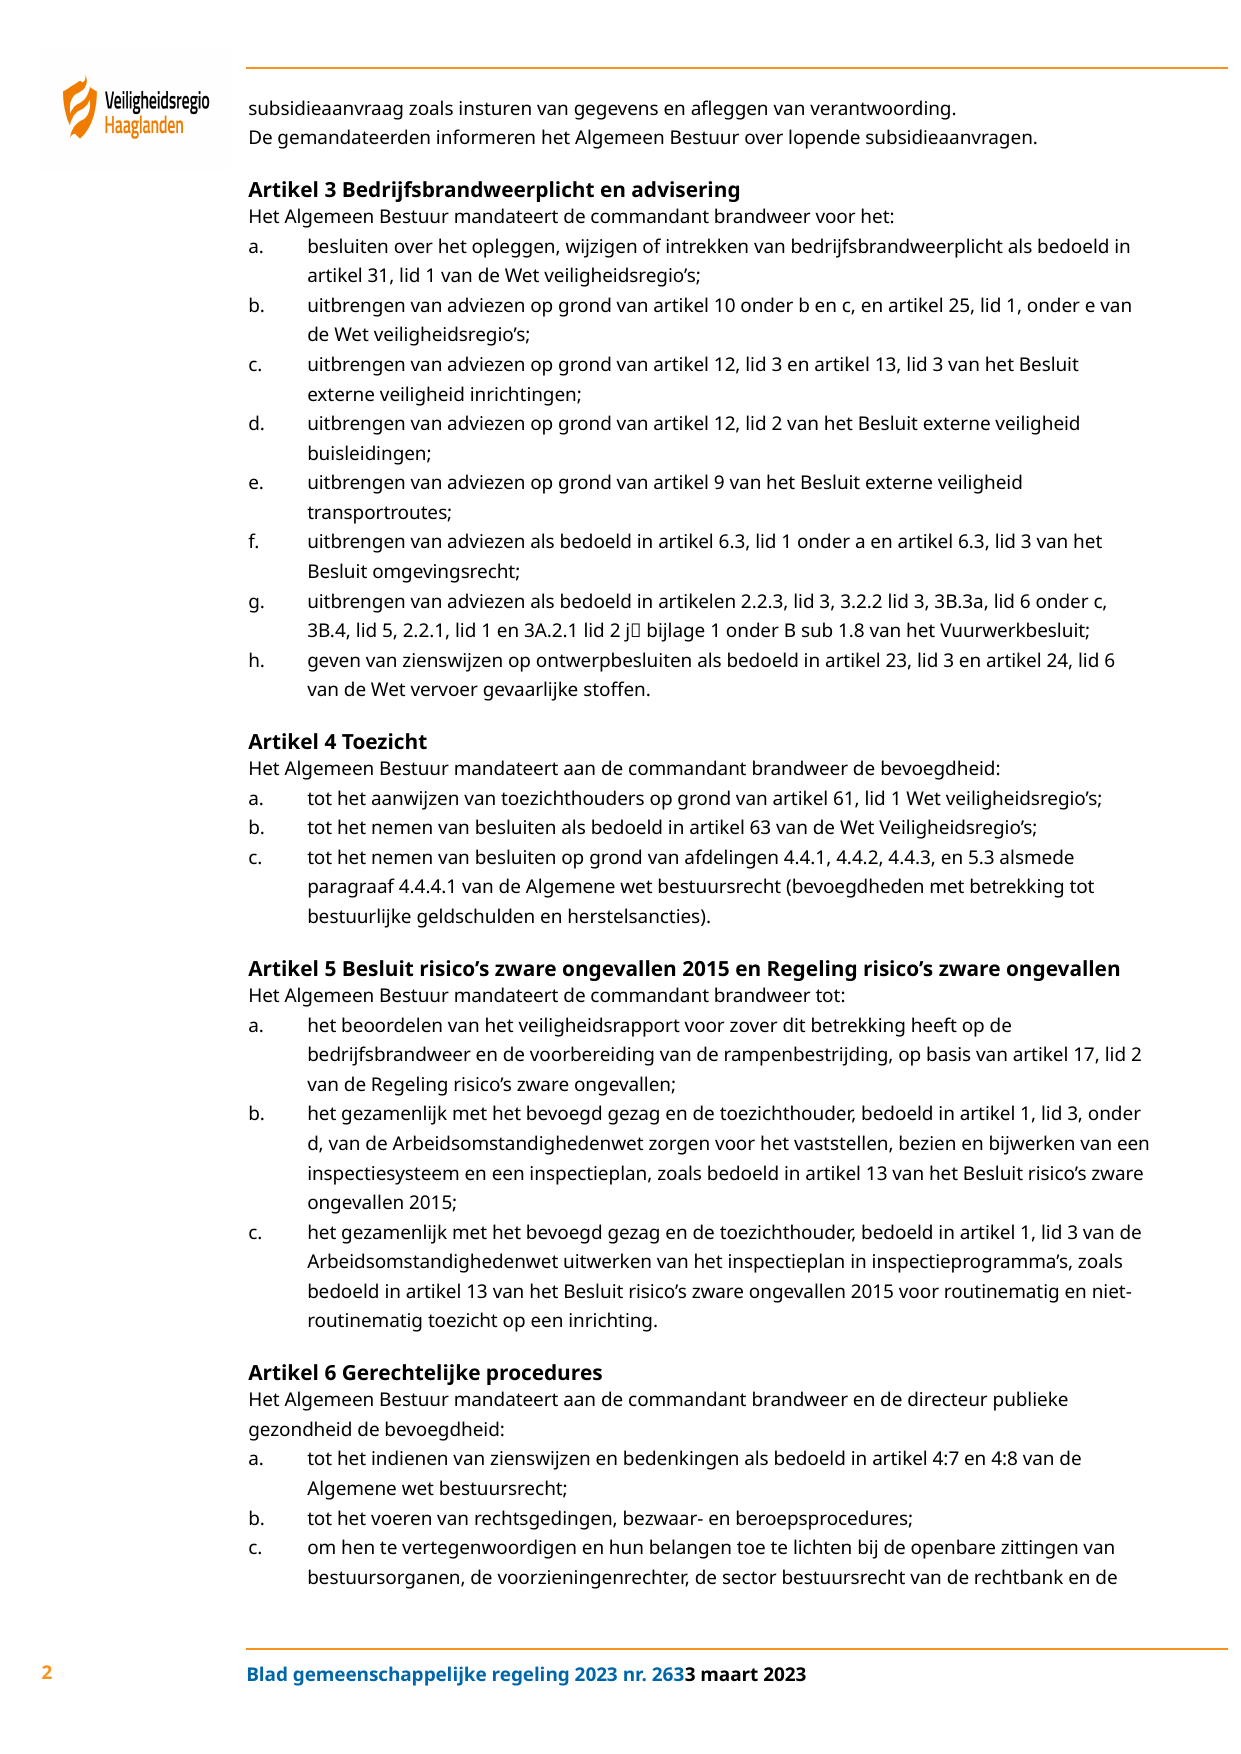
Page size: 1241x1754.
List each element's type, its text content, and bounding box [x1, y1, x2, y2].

list uitbrengen van adviezen op grond van artikel 12, lid 3 en artikel 13, lid 3 van het Besluit externe veiligheid inrichtingen; [248, 351, 1152, 406]
text Artikel 5 Besluit risico’s zware ongevallen 2015 en Regeling risico’s zware ongevallen [248, 954, 1152, 982]
text Het Algemeen Bestuur mandateert aan de commandant brandweer de bevoegdheid: [248, 755, 1152, 781]
text Het Algemeen Bestuur mandateert de commandant brandweer tot: [248, 982, 1152, 1008]
list om hen te vertegenwoordigen en hun belangen toe te lichten bij de openbare zittingen van bestuursorganen, de voorzieningenrechter, de sector bestuursrecht van de rechtbank en de [248, 1534, 1152, 1590]
text subsidieaanvraag zoals insturen van gegevens en afleggen van verantwoording. [248, 95, 1152, 121]
list het gezamenlijk met het bevoegd gezag en de toezichthouder, bedoeld in artikel 1, lid 3, onder d, van de Arbeidsomstandighedenwet zorgen voor het vaststellen, bezien en bijwerken van een inspectiesysteem en een inspectieplan, zoals bedoeld in artikel 13 van het Besluit risico’s zware ongevallen 2015; [248, 1101, 1152, 1215]
list tot het nemen van besluiten op grond van afdelingen 4.4.1, 4.4.2, 4.4.3, en 5.3 alsmede paragraaf 4.4.4.1 van de Algemene wet bestuursrecht (bevoegdheden met betrekking tot bestuurlijke geldschulden en herstelsancties). [248, 844, 1152, 929]
text Artikel 3 Bedrijfsbrandweerplicht en advisering [248, 175, 1152, 203]
list besluiten over het opleggen, wijzigen of intrekken van bedrijfsbrandweerplicht als bedoeld in artikel 31, lid 1 van de Wet veiligheidsregio’s; [248, 233, 1152, 288]
list uitbrengen van adviezen als bedoeld in artikelen 2.2.3, lid 3, 3.2.2 lid 3, 3B.3a, lid 6 onder c, 3B.4, lid 5, 2.2.1, lid 1 en 3A.2.1 lid 2 j bijlage 1 onder B sub 1.8 van het Vuurwerkbesluit; [248, 588, 1152, 643]
list het beoordelen van het veiligheidsrapport voor zover dit betrekking heeft op de bedrijfsbrandweer en de voorbereiding van de rampenbestrijding, op basis van artikel 17, lid 2 van de Regeling risico’s zware ongevallen; [248, 1012, 1152, 1097]
list uitbrengen van adviezen op grond van artikel 9 van het Besluit externe veiligheid transportroutes; [248, 469, 1152, 525]
list tot het nemen van besluiten als bedoeld in artikel 63 van de Wet Veiligheidsregio’s; [248, 814, 1152, 840]
list tot het indienen van zienswijzen en bedenkingen als bedoeld in artikel 4:7 en 4:8 van de Algemene wet bestuursrecht; [248, 1446, 1152, 1501]
list het gezamenlijk met het bevoegd gezag en de toezichthouder, bedoeld in artikel 1, lid 3 van de Arbeidsomstandighedenwet uitwerken van het inspectieplan in inspectieprogramma’s, zoals bedoeld in artikel 13 van het Besluit risico’s zware ongevallen 2015 voor routinematig en niet-routinematig toezicht op een inrichting. [248, 1219, 1152, 1333]
text De gemandateerden informeren het Algemeen Bestuur over lopende subsidieaanvragen. [248, 124, 1152, 150]
list uitbrengen van adviezen als bedoeld in artikel 6.3, lid 1 onder a en artikel 6.3, lid 3 van het Besluit omgevingsrecht; [248, 529, 1152, 584]
text Het Algemeen Bestuur mandateert aan de commandant brandweer en de directeur publieke gezondheid de bevoegdheid: [248, 1386, 1152, 1442]
text Artikel 4 Toezicht [248, 727, 1152, 755]
list geven van zienswijzen op ontwerpbesluiten als bedoeld in artikel 23, lid 3 en artikel 24, lid 6 van de Wet vervoer gevaarlijke stoffen. [248, 647, 1152, 702]
list tot het aanwijzen van toezichthouders op grond van artikel 61, lid 1 Wet veiligheidsregio’s; [248, 785, 1152, 811]
list uitbrengen van adviezen op grond van artikel 10 onder b en c, en artikel 25, lid 1, onder e van de Wet veiligheidsregio’s; [248, 292, 1152, 347]
list uitbrengen van adviezen op grond van artikel 12, lid 2 van het Besluit externe veiligheid buisleidingen; [248, 410, 1152, 466]
text Het Algemeen Bestuur mandateert de commandant brandweer voor het: [248, 203, 1152, 229]
picture [41, 47, 231, 172]
list tot het voeren van rechtsgedingen, bezwaar- en beroepsprocedures; [248, 1505, 1152, 1531]
text Artikel 6 Gerechtelijke procedures [248, 1358, 1152, 1386]
